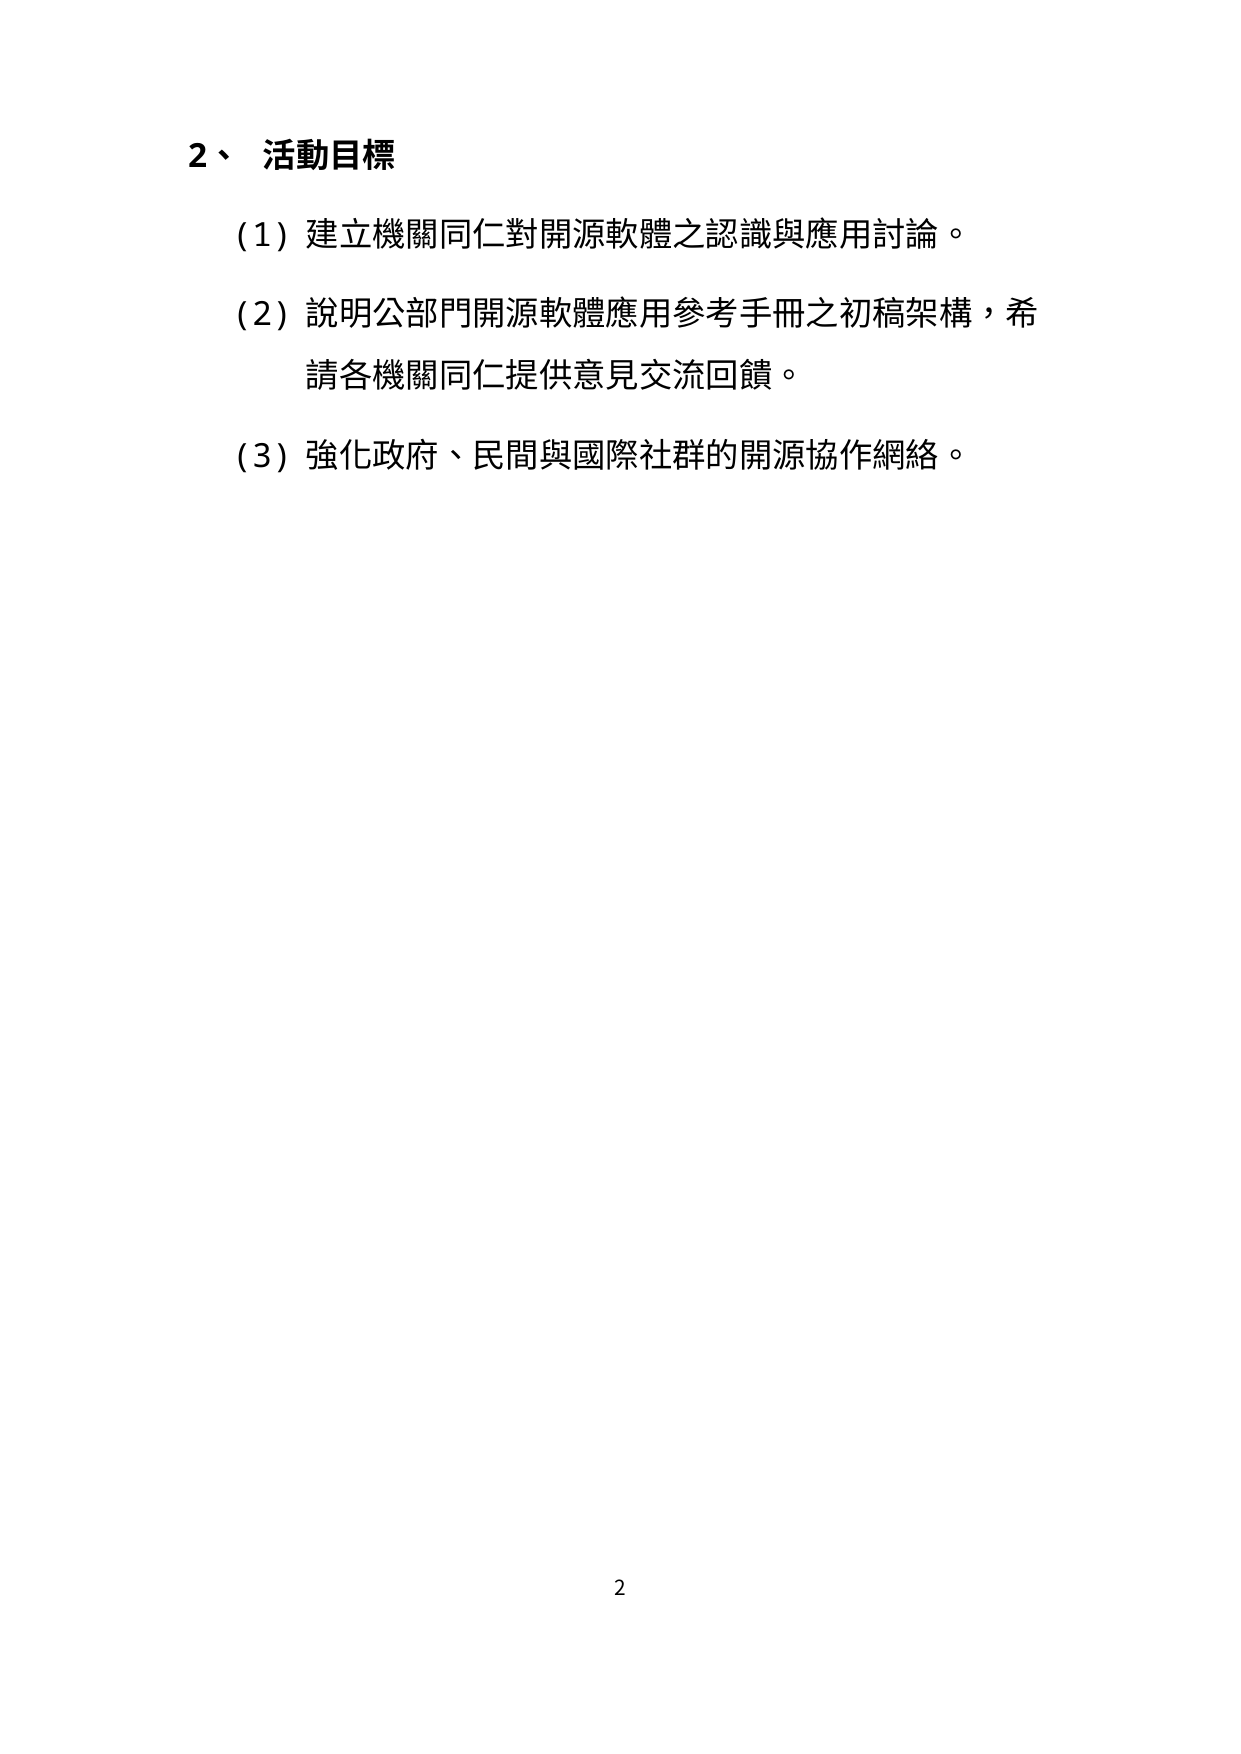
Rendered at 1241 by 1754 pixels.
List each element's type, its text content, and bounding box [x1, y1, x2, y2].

list 強化政府、民間與國際社群的開源協作網絡。 [232, 411, 1053, 473]
list 活動目標 [187, 111, 1053, 173]
list 說明公部門開源軟體應用參考手冊之初稿架構，希請各機關同仁提供意見交流回饋。 [232, 269, 1053, 394]
list 建立機關同仁對開源軟體之認識與應用討論。 [232, 190, 1053, 253]
